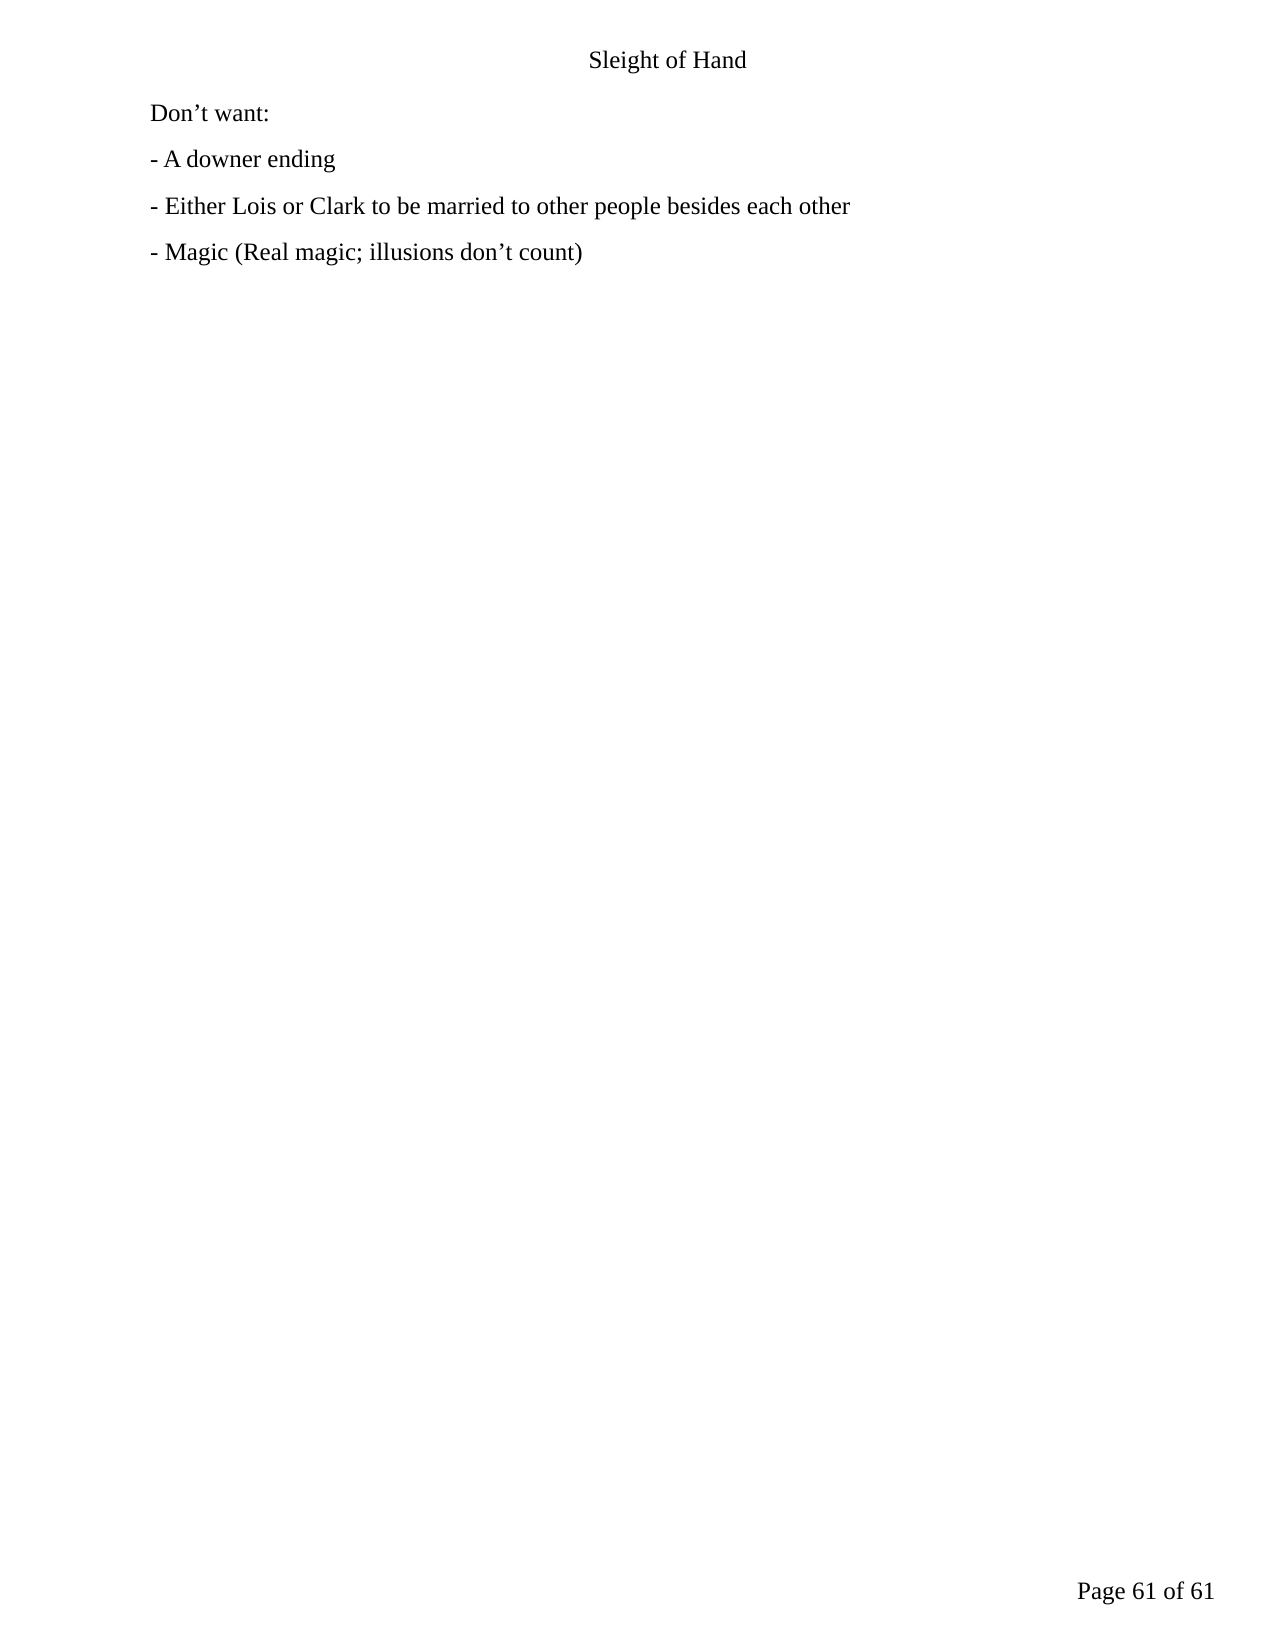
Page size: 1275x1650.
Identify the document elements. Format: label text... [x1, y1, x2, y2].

text - Magic (Real magic; illusions don’t count) [120, 237, 1215, 266]
text Don’t want: [120, 98, 1215, 126]
text - A downer ending [120, 144, 1215, 173]
text - Either Lois or Clark to be married to other people besides each other [120, 191, 1215, 219]
